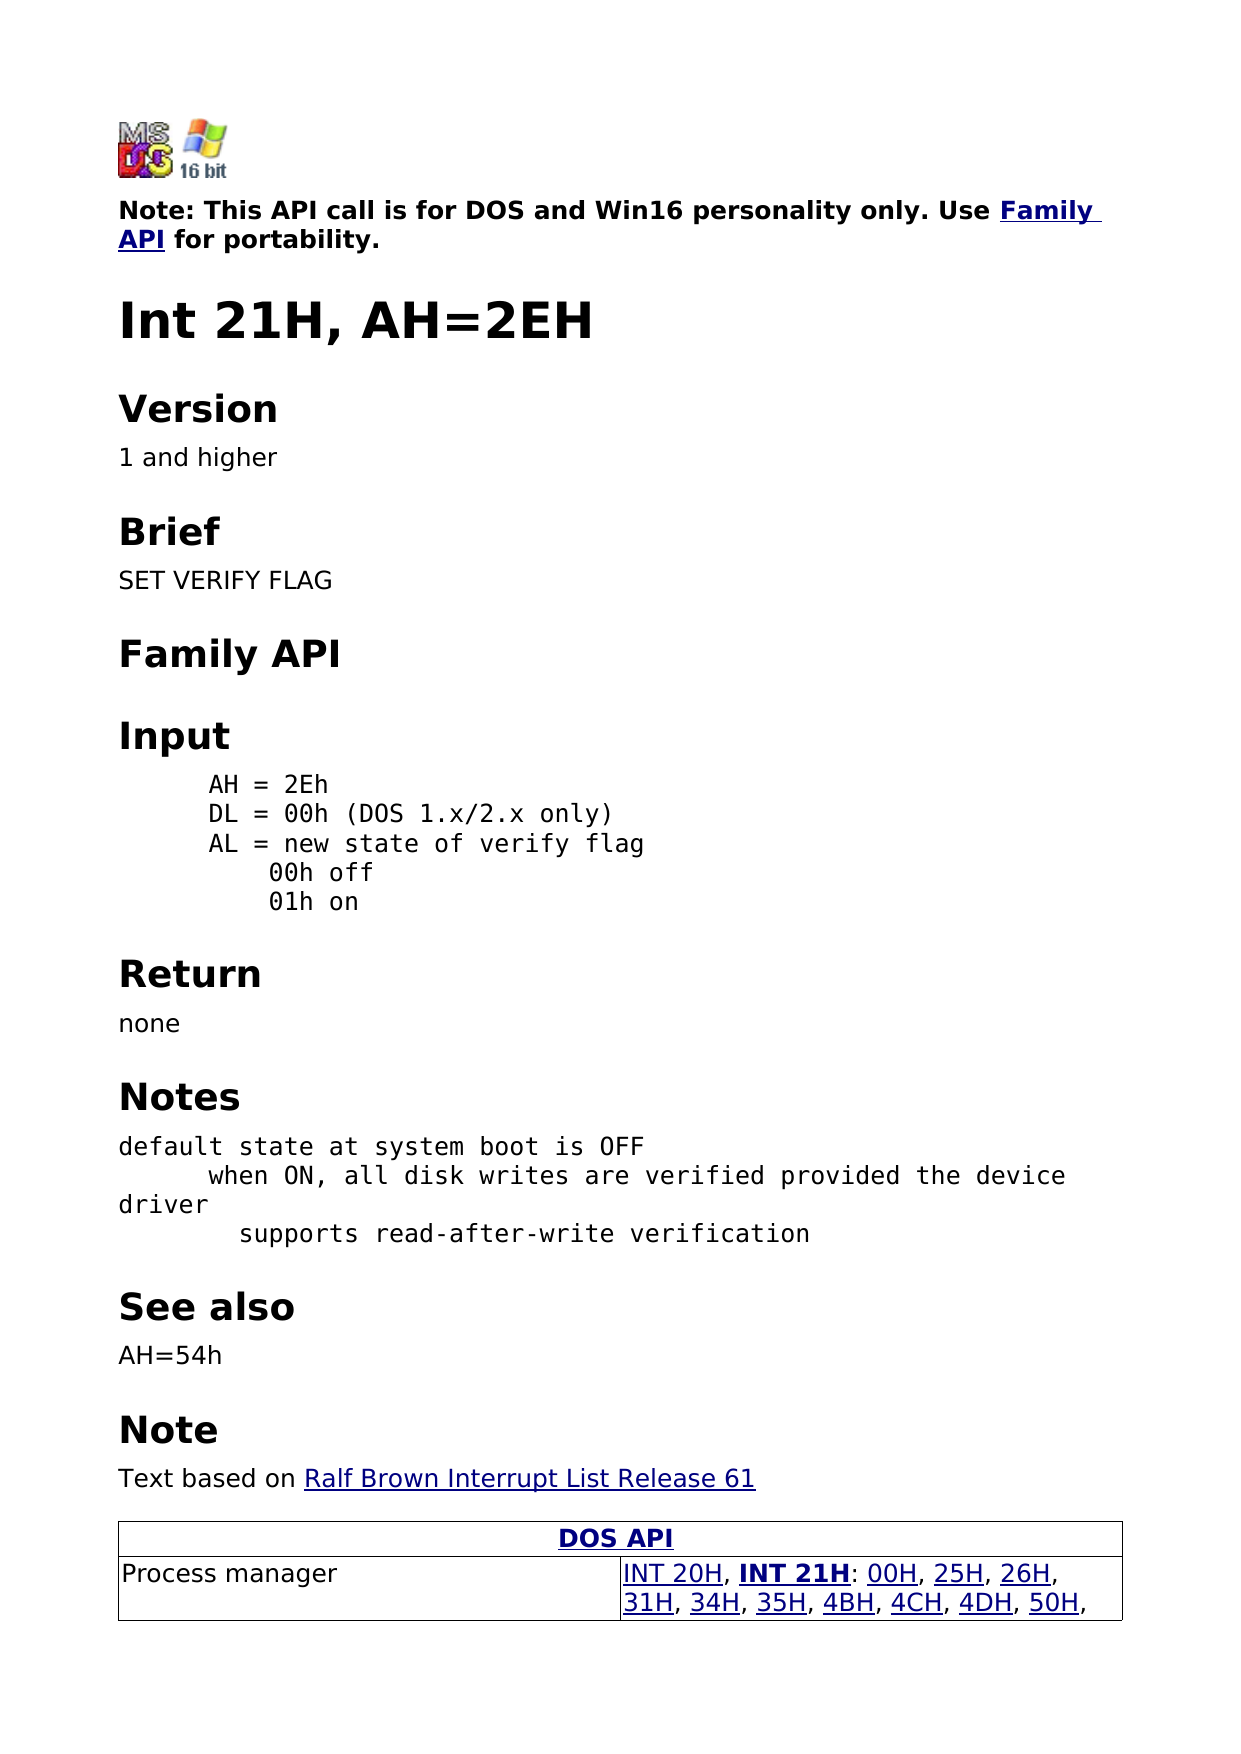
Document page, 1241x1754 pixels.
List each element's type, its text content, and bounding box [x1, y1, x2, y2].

subtitle Family API [118, 633, 1122, 677]
subtitle Note [118, 1408, 1122, 1452]
subtitle Input [118, 714, 1122, 758]
subtitle See also [118, 1285, 1122, 1329]
picture [180, 118, 228, 178]
subtitle Version [118, 387, 1122, 431]
table_cell Process manager [119, 1557, 620, 1620]
subtitle Return [118, 953, 1122, 997]
subtitle Int 21H, AH=2EH [118, 292, 1122, 350]
subtitle Notes [118, 1076, 1122, 1119]
table_cell INT 20H, INT 21H: 00H, 25H, 26H, 31H, 34H, 35H, 4BH, 4CH, 4DH, 50H, [621, 1557, 1122, 1620]
text Note: This API call is for DOS and Win16 personality only. Use Family API for portability. [118, 196, 1122, 254]
text Text based on Ralf Brown Interrupt List Release 61 [118, 1464, 1122, 1493]
text none [118, 1009, 1122, 1038]
picture [118, 122, 173, 178]
text AH = 2Eh DL = 00h (DOS 1.x/2.x only) AL = new state of verify flag 00h off 01h on [118, 770, 1122, 916]
table_header DOS API [119, 1522, 1122, 1556]
text default state at system boot is OFF when ON, all disk writes are verified provided the device driver supports read-after-write verification [118, 1132, 1122, 1249]
text 1 and higher [118, 444, 1122, 473]
text AH=54h [118, 1342, 1122, 1371]
subtitle Brief [118, 510, 1122, 554]
text SET VERIFY FLAG [118, 566, 1122, 596]
